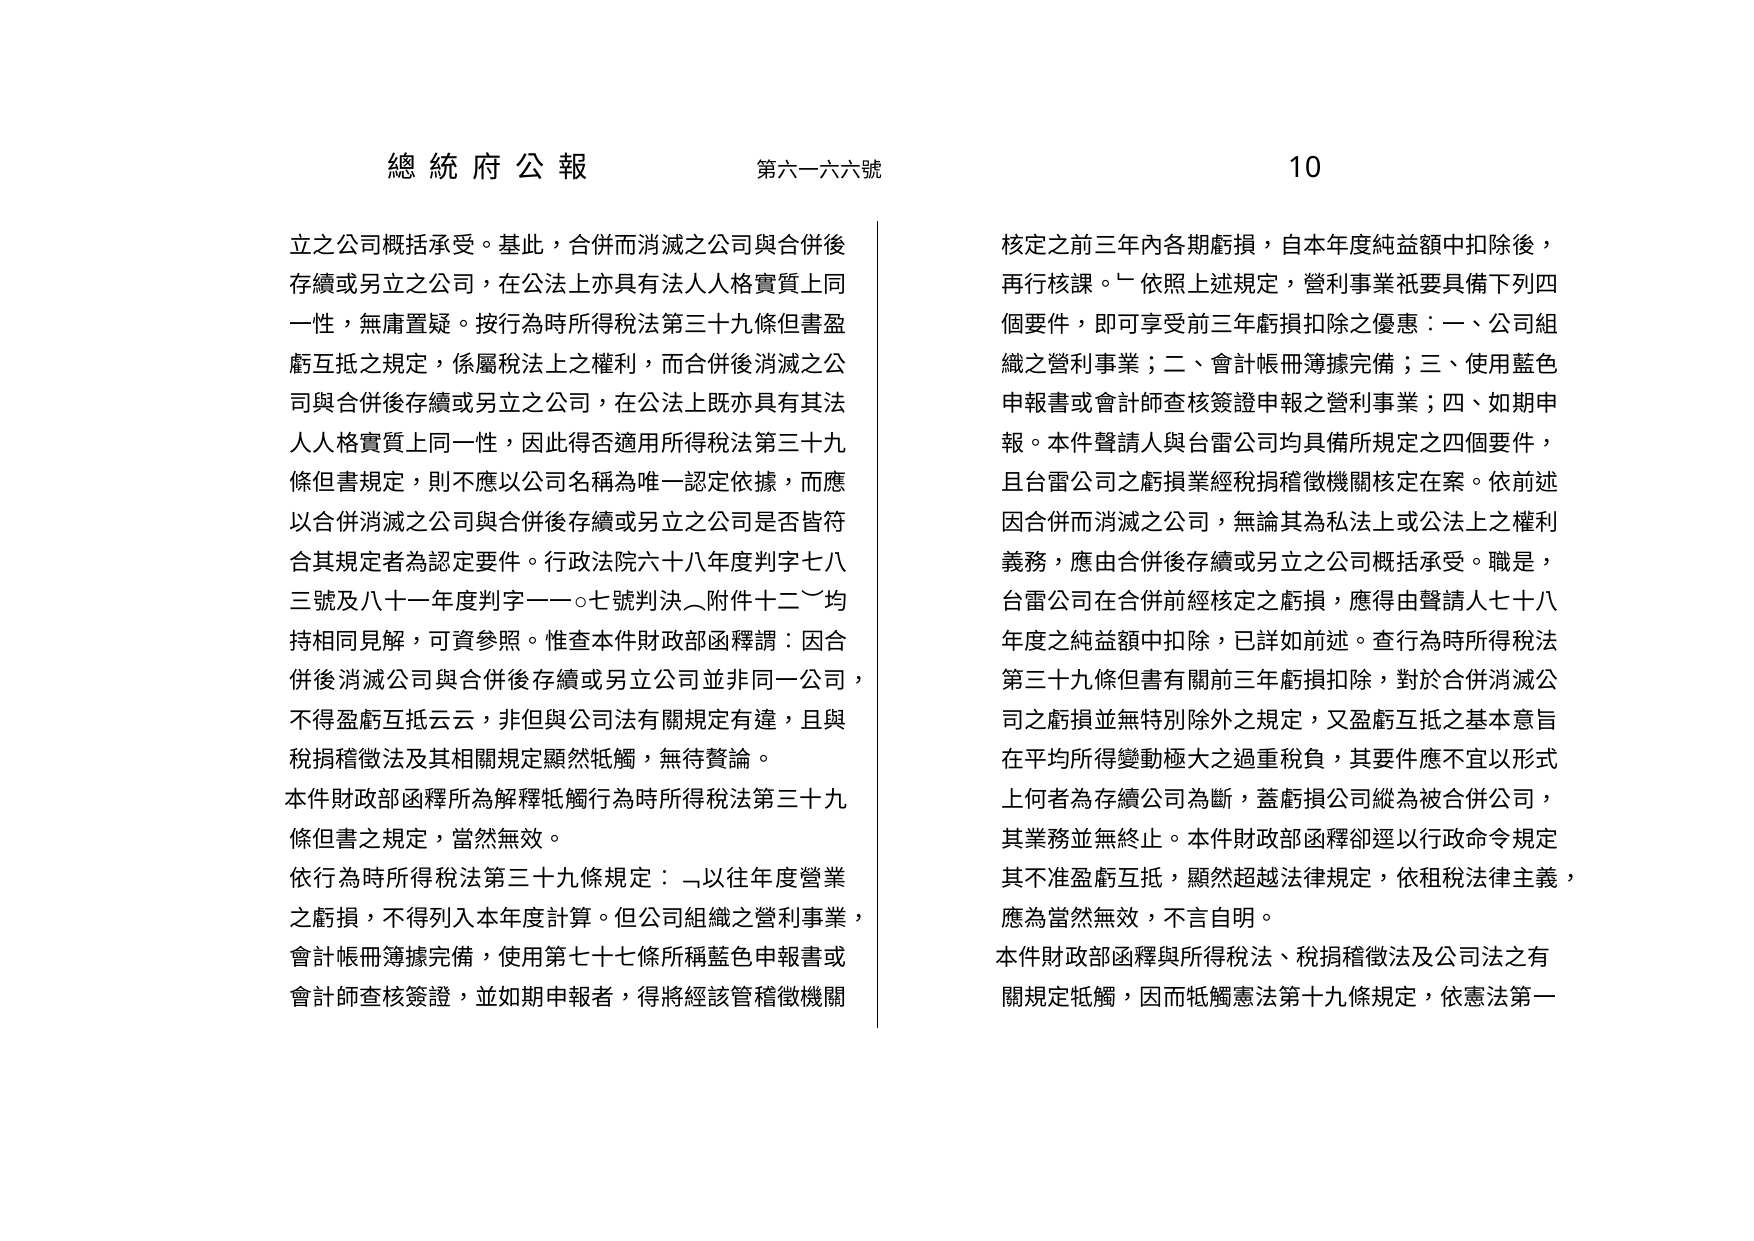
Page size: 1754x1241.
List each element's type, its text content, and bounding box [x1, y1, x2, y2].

text 本件財政部函釋與所得稅法、稅捐稽徵法及公司法之有關規定牴觸，因而牴觸憲法第十九條規定，依憲法第一 [977, 934, 1559, 1013]
text 本件財政部函釋所為解釋牴觸行為時所得稅法第三十九條但書之規定，當然無效。 [266, 776, 847, 855]
text 依行為時所得稅法第三十九條規定︰﹁以往年度營業之虧損，不得列入本年度計算。但公司組織之營利事業，會計帳冊簿據完備，使用第七十七條所稱藍色申報書或會計師查核簽證，並如期申報者，得將經該管稽徵機關核定之前三年內各期虧損，自本年度純益額中扣除後，再行核課。﹂依照上述規定，營利事業祇要具備下列四個要件，即可享受前三年虧損扣除之優惠︰一、公司組織之營利事業；二、會計帳冊簿據完備；三、使用藍色申報書或會計師查核簽證申報之營利事業；四、如期申報。本件聲請人與台雷公司均具備所規定之四個要件，且台雷公司之虧損業經稅捐稽徵機關核定在案。依前述因合併而消滅之公司，無論其為私法上或公法上之權利義務，應由合併後存續或另立之公司概括承受。職是，台雷公司在合併前經核定之虧損，應得由聲請人七十八年度之純益額中扣除，已詳如前述。查行為時所得稅法第三十九條但書有關前三年虧損扣除，對於合併消滅公司之虧損並無特別除外之規定，又盈虧互抵之基本意旨在平均所得變動極大之過重稅負，其要件應不宜以形式上何者為存續公司為斷，蓋虧損公司縱為被合併公司，其業務並無終止。本件財政部函釋卻逕以行政命令規定其不准盈虧互抵，顯然超越法律規定，依租稅法律主義，應為當然無效，不言自明。 [289, 855, 847, 1013]
text 依行為時所得稅法第三十九條規定︰﹁以往年度營業之虧損，不得列入本年度計算。但公司組織之營利事業，會計帳冊簿據完備，使用第七十七條所稱藍色申報書或會計師查核簽證，並如期申報者，得將經該管稽徵機關核定之前三年內各期虧損，自本年度純益額中扣除後，再行核課。﹂依照上述規定，營利事業祇要具備下列四個要件，即可享受前三年虧損扣除之優惠︰一、公司組織之營利事業；二、會計帳冊簿據完備；三、使用藍色申報書或會計師查核簽證申報之營利事業；四、如期申報。本件聲請人與台雷公司均具備所規定之四個要件，且台雷公司之虧損業經稅捐稽徵機關核定在案。依前述因合併而消滅之公司，無論其為私法上或公法上之權利義務，應由合併後存續或另立之公司概括承受。職是，台雷公司在合併前經核定之虧損，應得由聲請人七十八年度之純益額中扣除，已詳如前述。查行為時所得稅法第三十九條但書有關前三年虧損扣除，對於合併消滅公司之虧損並無特別除外之規定，又盈虧互抵之基本意旨在平均所得變動極大之過重稅負，其要件應不宜以形式上何者為存續公司為斷，蓋虧損公司縱為被合併公司，其業務並無終止。本件財政部函釋卻逕以行政命令規定其不准盈虧互抵，顯然超越法律規定，依租稅法律主義，應為當然無效，不言自明。 [1001, 222, 1559, 934]
text 查稅捐稽徵法第十五條規定︰﹁營利事業因合併而消滅，其在合併前之應納稅捐，應由合併後存續或另立之營利事業負繳納之義務。﹂財政部六十六年二月十六日台財稅第三一一八七號函頒布稅捐稽徵法實施注意事項第七則規定﹁本法第十五條規定營利事業因合併而消滅時，……在合併後，如尚有合併前應退之稅捐，……應本權利義務概括承受之原則，由合併後存續或另立之營利事業受領。﹂︵七十九年頒布之同注意事項及八十二年發布之同法施行細則均有相同規定︶。按繳納應納之稅捐為公法上之義務、受領應退之稅捐為公法上之權利，據此，依首揭稅法規定，足見在公法上亦明定因合併而消滅之公司，其公法上權利義務亦應由合併後存續或另立之公司概括承受。基此，合併而消滅之公司與合併後存續或另立之公司，在公法上亦具有法人人格實質上同一性，無庸置疑。按行為時所得稅法第三十九條但書盈虧互抵之規定，係屬稅法上之權利，而合併後消滅之公司與合併後存續或另立之公司，在公法上既亦具有其法人人格實質上同一性，因此得否適用所得稅法第三十九條但書規定，則不應以公司名稱為唯一認定依據，而應以合併消滅之公司與合併後存續或另立之公司是否皆符合其規定者為認定要件。行政法院六十八年度判字七八三號及八十一年度判字一一○七號判決︵附件十二︶均持相同見解，可資參照。惟查本件財政部函釋謂︰因合併後消滅公司與合併後存續或另立公司並非同一公司，不得盈虧互抵云云，非但與公司法有關規定有違，且與稅捐稽徵法及其相關規定顯然牴觸，無待贅論。 [289, 222, 847, 776]
